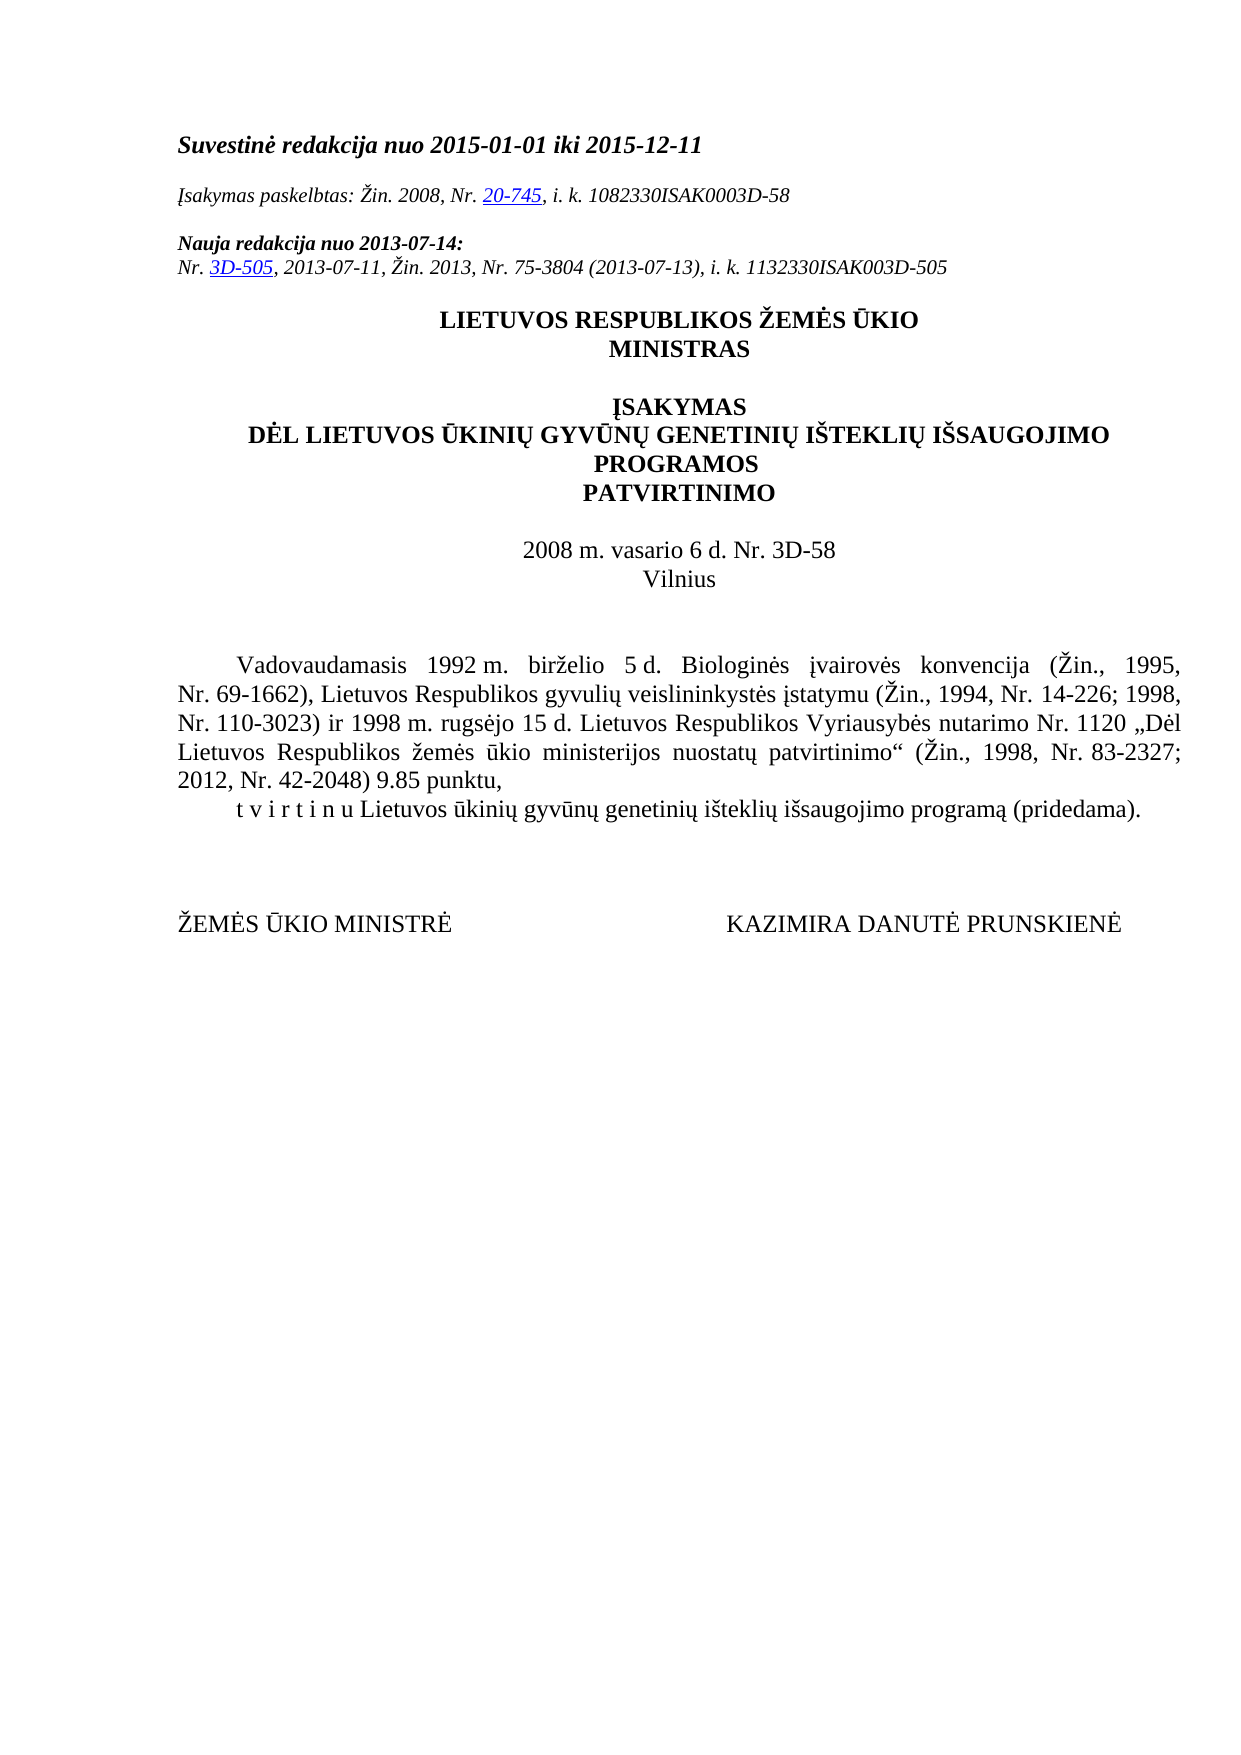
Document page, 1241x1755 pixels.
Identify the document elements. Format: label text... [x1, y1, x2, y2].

text MINISTRAS [177, 334, 1181, 363]
text Nauja redakcija nuo 2013-07-14: [177, 231, 1181, 255]
text ŽEMĖS ŪKIO MINISTRĖ KAZIMIRA DANUTĖ PRUNSKIENĖ [177, 909, 1181, 938]
text Suvestinė redakcija nuo 2015-01-01 iki 2015-12-11 [177, 130, 1181, 159]
text t v i r t i n u Lietuvos ūkinių gyvūnų genetinių išteklių išsaugojimo programą (pridedama). [177, 794, 1181, 823]
text ĮSAKYMAS [177, 392, 1181, 420]
text 2008 m. vasario 6 d. Nr. 3D-58 [177, 535, 1181, 564]
text LIETUVOS RESPUBLIKOS ŽEMĖS ŪKIO [177, 305, 1181, 334]
text Vilnius [177, 564, 1181, 593]
text Įsakymas paskelbtas: Žin. 2008, Nr. 20-745, i. k. 1082330ISAK0003D-58 [177, 183, 1181, 207]
text patvirtinimo [177, 478, 1181, 507]
text Vadovaudamasis 1992 m. birželio 5 d. Biologinės įvairovės konvencija (Žin., 1995, Nr. 69‑1662), Lietuvos Respublikos gyvulių veislininkystės įstatymu (Žin., 1994, Nr. 14‑226; 1998, Nr. 110‑3023) ir 1998 m. rugsėjo 15 d. Lietuvos Respublikos Vyriausybės nutarimo Nr. 1120 „Dėl Lietuvos Respublikos žemės ūkio ministerijos nuostatų patvirtinimo“ (Žin., 1998, Nr. 83‑2327; 2012, Nr. 42-2048) 9.85 punktu, [177, 650, 1181, 794]
text Dėl Lietuvos ūkinių gyvūnų genetinių išteklių išsaugojimo programos [177, 420, 1181, 478]
text Nr. 3D-505, 2013-07-11, Žin. 2013, Nr. 75-3804 (2013-07-13), i. k. 1132330ISAK003D-505 [177, 255, 1181, 279]
